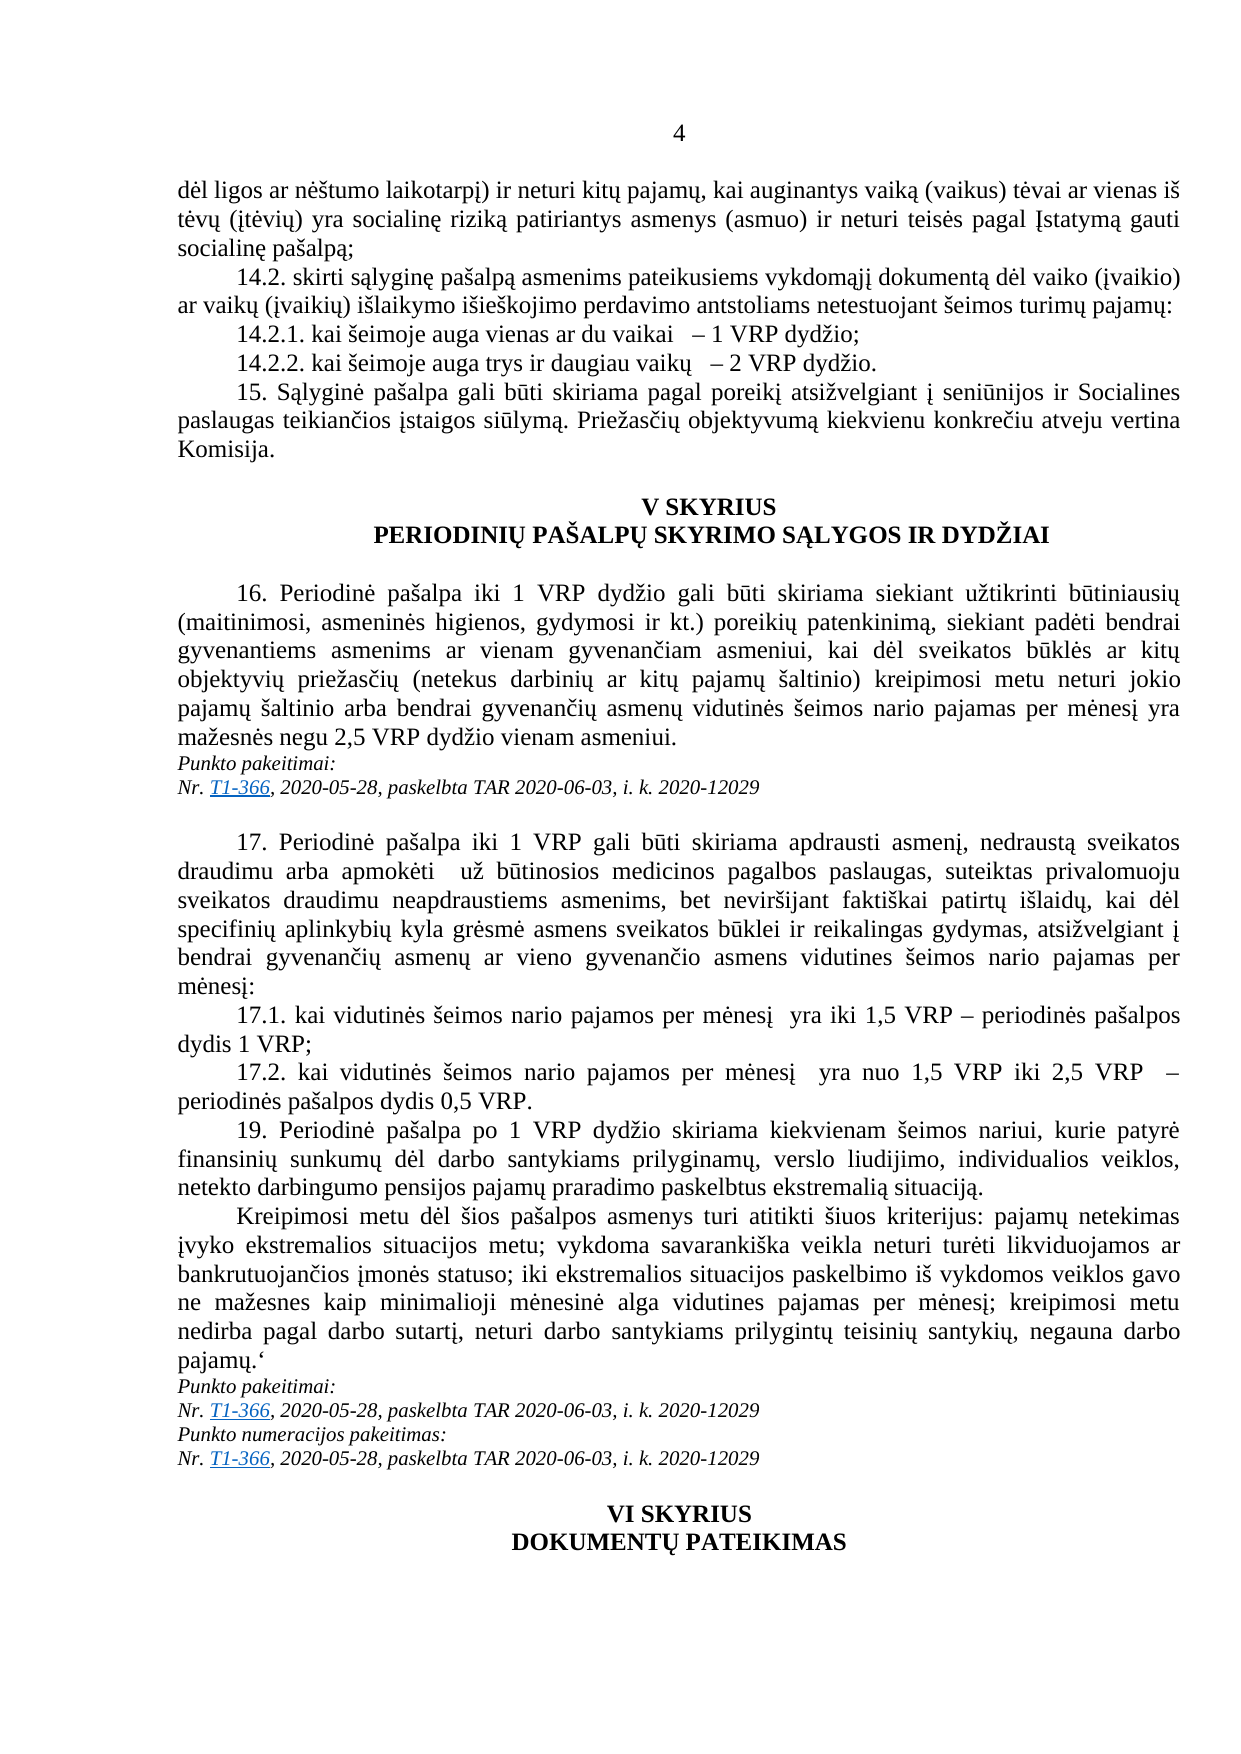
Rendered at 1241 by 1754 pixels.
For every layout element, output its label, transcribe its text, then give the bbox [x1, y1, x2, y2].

text 19. Periodinė pašalpa po 1 VRP dydžio skiriama kiekvienam šeimos nariui, kurie patyrė finansinių sunkumų dėl darbo santykiams prilyginamų, verslo liudijimo, individualios veiklos, netekto darbingumo pensijos pajamų praradimo paskelbtus ekstremalią situaciją. [177, 1115, 1181, 1201]
text DOKUMENTŲ PATEIKIMAS [177, 1527, 1181, 1556]
text 16. Periodinė pašalpa iki 1 VRP dydžio gali būti skiriama siekiant užtikrinti būtiniausių (maitinimosi, asmeninės higienos, gydymosi ir kt.) poreikių patenkinimą, siekiant padėti bendrai gyvenantiems asmenims ar vienam gyvenančiam asmeniui, kai dėl sveikatos būklės ar kitų objektyvių priežasčių (netekus darbinių ar kitų pajamų šaltinio) kreipimosi metu neturi jokio pajamų šaltinio arba bendrai gyvenančių asmenų vidutinės šeimos nario pajamas per mėnesį yra mažesnės negu 2,5 VRP dydžio vienam asmeniui. [177, 578, 1181, 751]
text 17.1. kai vidutinės šeimos nario pajamos per mėnesį yra iki 1,5 VRP – periodinės pašalpos dydis 1 VRP; [177, 1000, 1181, 1057]
text V SKYRIUS [177, 492, 1181, 521]
text 14.2.2. kai šeimoje auga trys ir daugiau vaikų – 2 VRP dydžio. [177, 348, 1181, 377]
text VI SKYRIUS [177, 1499, 1181, 1527]
text Punkto pakeitimai: [177, 751, 1181, 775]
text Nr. T1-366, 2020-05-28, paskelbta TAR 2020-06-03, i. k. 2020-12029 [177, 1398, 1181, 1422]
text dėl ligos ar nėštumo laikotarpį) ir neturi kitų pajamų, kai auginantys vaiką (vaikus) tėvai ar vienas iš tėvų (įtėvių) yra socialinę riziką patiriantys asmenys (asmuo) ir neturi teisės pagal Įstatymą gauti socialinę pašalpą; [177, 176, 1181, 262]
text 17.2. kai vidutinės šeimos nario pajamos per mėnesį yra nuo 1,5 VRP iki 2,5 VRP – periodinės pašalpos dydis 0,5 VRP. [177, 1057, 1181, 1115]
text Punkto pakeitimai: [177, 1374, 1181, 1398]
text Nr. T1-366, 2020-05-28, paskelbta TAR 2020-06-03, i. k. 2020-12029 [177, 1446, 1181, 1470]
text 15. Sąlyginė pašalpa gali būti skiriama pagal poreikį atsižvelgiant į seniūnijos ir Socialines paslaugas teikiančios įstaigos siūlymą. Priežasčių objektyvumą kiekvienu konkrečiu atveju vertina Komisija. [177, 377, 1181, 463]
text Nr. T1-366, 2020-05-28, paskelbta TAR 2020-06-03, i. k. 2020-12029 [177, 775, 1181, 799]
text Kreipimosi metu dėl šios pašalpos asmenys turi atitikti šiuos kriterijus: pajamų netekimas įvyko ekstremalios situacijos metu; vykdoma savarankiška veikla neturi turėti likviduojamos ar bankrutuojančios įmonės statuso; iki ekstremalios situacijos paskelbimo iš vykdomos veiklos gavo ne mažesnes kaip minimalioji mėnesinė alga vidutines pajamas per mėnesį; kreipimosi metu nedirba pagal darbo sutartį, neturi darbo santykiams prilygintų teisinių santykių, negauna darbo pajamų.‘ [177, 1201, 1181, 1374]
text 14.2.1. kai šeimoje auga vienas ar du vaikai – 1 VRP dydžio; [177, 319, 1181, 348]
text 14.2. skirti sąlyginę pašalpą asmenims pateikusiems vykdomąjį dokumentą dėl vaiko (įvaikio) ar vaikų (įvaikių) išlaikymo išieškojimo perdavimo antstoliams netestuojant šeimos turimų pajamų: [177, 262, 1181, 319]
text Punkto numeracijos pakeitimas: [177, 1422, 1181, 1446]
text PERIODINIŲ PAŠALPŲ SKYRIMO SĄLYGOS IR DYDŽIAI [177, 521, 1181, 549]
text 17. Periodinė pašalpa iki 1 VRP gali būti skiriama apdrausti asmenį, nedraustą sveikatos draudimu arba apmokėti už būtinosios medicinos pagalbos paslaugas, suteiktas privalomuoju sveikatos draudimu neapdraustiems asmenims, bet neviršijant faktiškai patirtų išlaidų, kai dėl specifinių aplinkybių kyla grėsmė asmens sveikatos būklei ir reikalingas gydymas, atsižvelgiant į bendrai gyvenančių asmenų ar vieno gyvenančio asmens vidutines šeimos nario pajamas per mėnesį: [177, 827, 1181, 1000]
